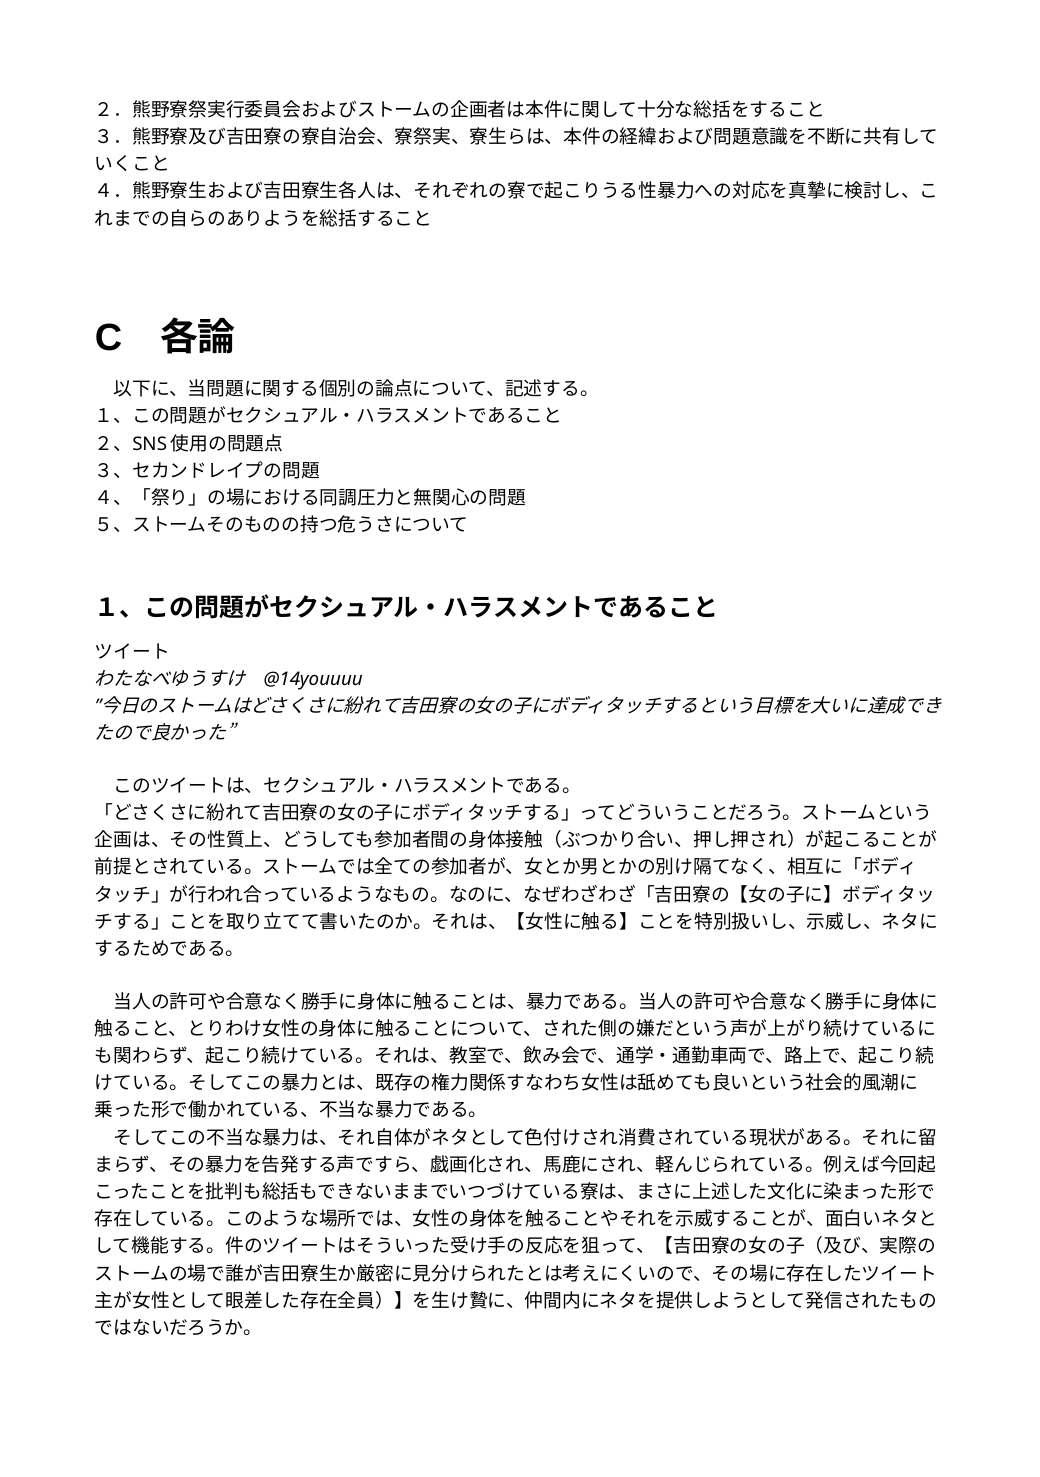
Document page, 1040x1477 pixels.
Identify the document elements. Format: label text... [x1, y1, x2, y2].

text ５、ストームそのものの持つ危うさについて [94, 510, 945, 537]
text 「どさくさに紛れて吉田寮の女の子にボディタッチする」ってどういうことだろう。ストームという企画は、その性質上、どうしても参加者間の身体接触（ぶつかり合い、押し押され）が起こることが前提とされている。ストームでは全ての参加者が、女とか男とかの別け隔てなく、相互に「ボディタッチ」が行われ合っているようなもの。なのに、なぜわざわざ「吉田寮の【女の子に】ボディタッチする」ことを取り立てて書いたのか。それは、【女性に触る】ことを特別扱いし、示威し、ネタにするためである。 [94, 798, 945, 961]
text ”今日のストームはどさくさに紛れて吉田寮の女の子にボディタッチするという目標を大いに達成できたので良かった” [94, 691, 945, 745]
text ４、「祭り」の場における同調圧力と無関心の問題 [94, 483, 945, 510]
text ２、SNS使用の問題点 [94, 428, 945, 455]
text ３．熊野寮及び吉田寮の寮自治会、寮祭実、寮生らは、本件の経緯および問題意識を不断に共有していくこと [94, 122, 945, 176]
text ツイート [94, 636, 945, 663]
text １、この問題がセクシュアル・ハラスメントであること [94, 401, 945, 428]
text そしてこの不当な暴力は、それ自体がネタとして色付けされ消費されている現状がある。それに留まらず、その暴力を告発する声ですら、戯画化され、馬鹿にされ、軽んじられている。例えば今回起こったことを批判も総括もできないままでいつづけている寮は、まさに上述した文化に染まった形で存在している。このような場所では、女性の身体を触ることやそれを示威することが、面白いネタとして機能する。件のツイートはそういった受け手の反応を狙って、【吉田寮の女の子（及び、実際のストームの場で誰が吉田寮生か厳密に見分けられたとは考えにくいので、その場に存在したツイート主が女性として眼差した存在全員）】を生け贄に、仲間内にネタを提供しようとして発信されたものではないだろうか。 [94, 1122, 945, 1340]
text わたなべゆうすけ @14youuuu [94, 663, 945, 691]
text ２．熊野寮祭実行委員会およびストームの企画者は本件に関して十分な総括をすること [94, 94, 945, 122]
text ４．熊野寮生および吉田寮生各人は、それぞれの寮で起こりうる性暴力への対応を真摯に検討し、これまでの自らのありようを総括すること [94, 176, 945, 230]
text 当人の許可や合意なく勝手に身体に触ることは、暴力である。当人の許可や合意なく勝手に身体に触ること、とりわけ女性の身体に触ることについて、された側の嫌だという声が上がり続けているにも関わらず、起こり続けている。それは、教室で、飲み会で、通学・通勤車両で、路上で、起こり続けている。そしてこの暴力とは、既存の権力関係すなわち女性は舐めても良いという社会的風潮に乗った形で働かれている、不当な暴力である。 [94, 986, 945, 1122]
subtitle １、この問題がセクシュアル・ハラスメントであること [94, 587, 945, 624]
text このツイートは、セクシュアル・ハラスメントである。 [94, 771, 945, 798]
subtitle C 各論 [94, 306, 945, 361]
text 以下に、当問題に関する個別の論点について、記述する。 [94, 374, 945, 401]
text ３、セカンドレイプの問題 [94, 455, 945, 483]
